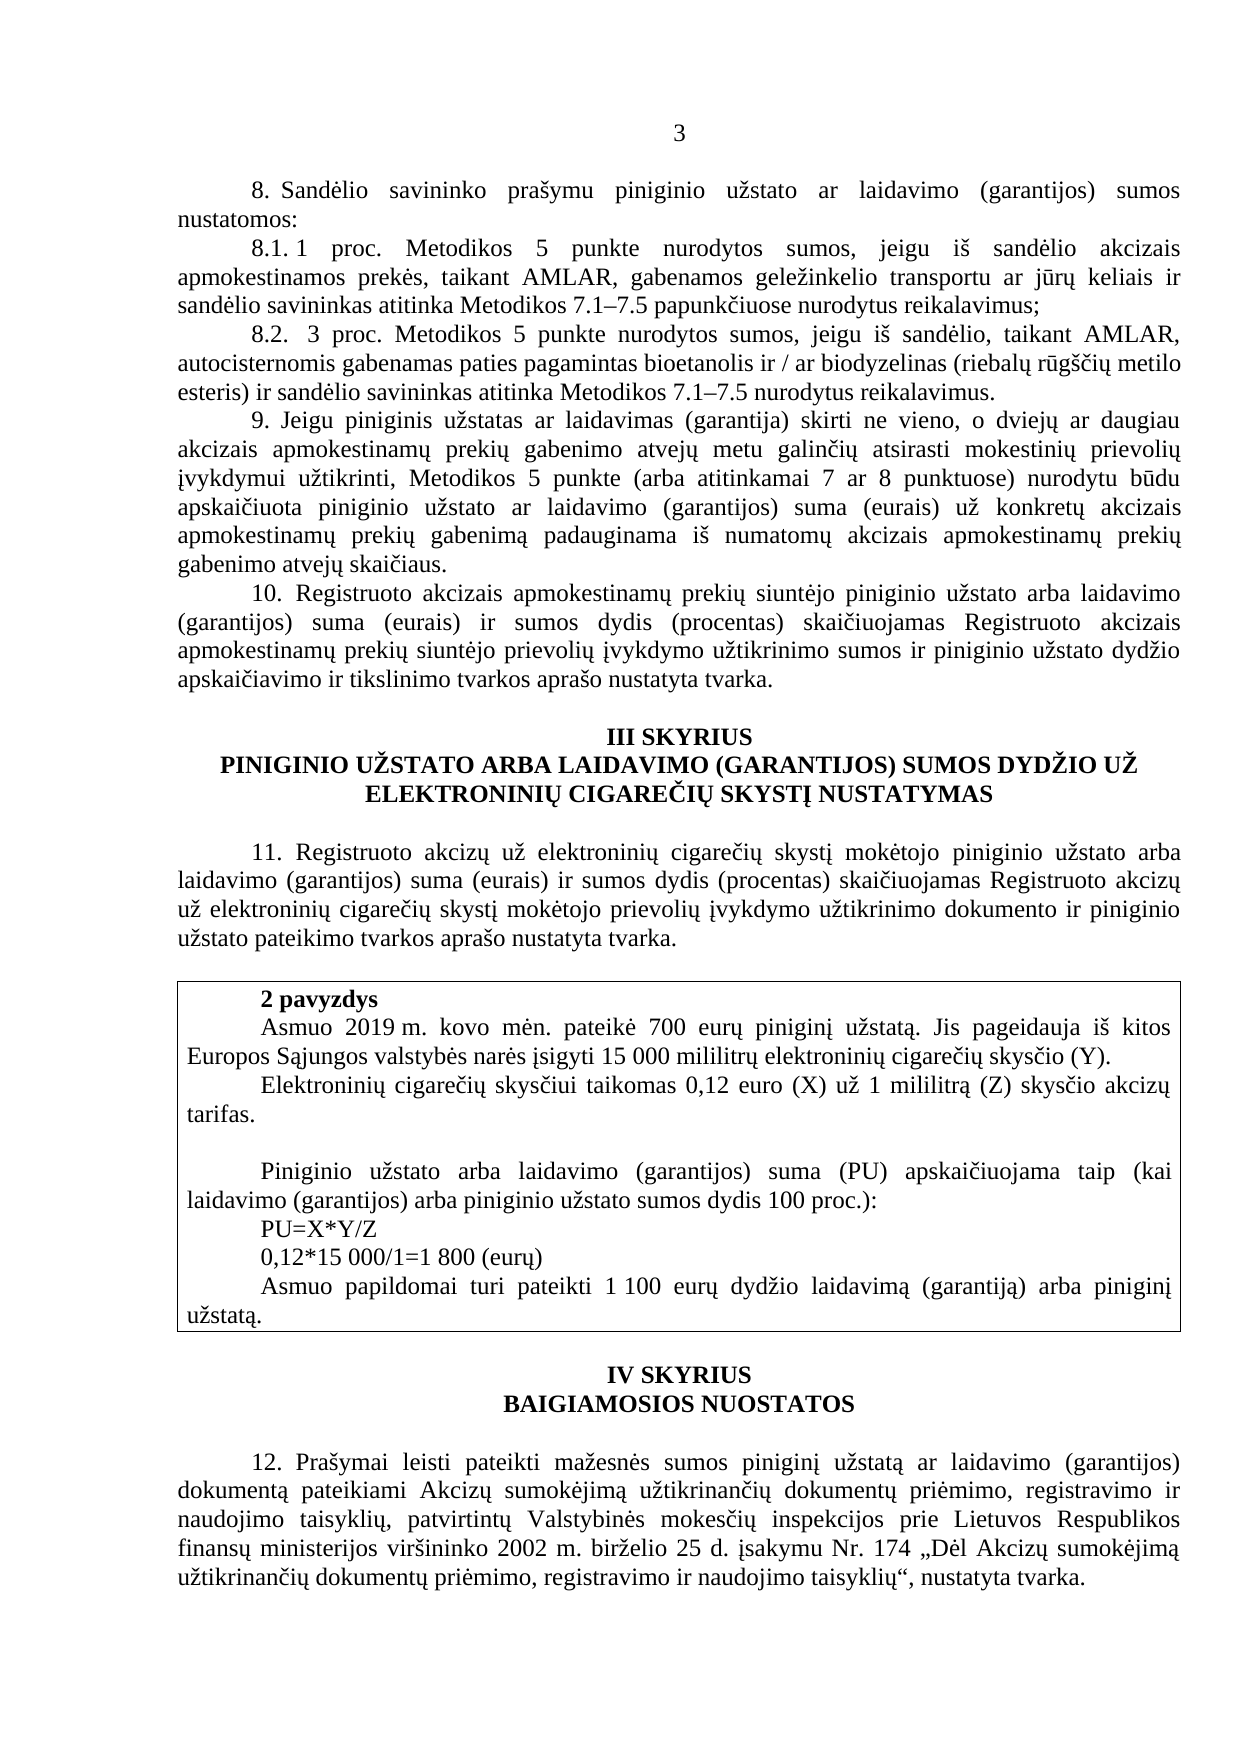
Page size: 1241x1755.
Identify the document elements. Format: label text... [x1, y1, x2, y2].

text 12. Prašymai leisti pateikti mažesnės sumos piniginį užstatą ar laidavimo (garantijos) dokumentą pateikiami Akcizų sumokėjimą užtikrinančių dokumentų priėmimo, registravimo ir naudojimo taisyklių, patvirtintų Valstybinės mokesčių inspekcijos prie Lietuvos Respublikos finansų ministerijos viršininko 2002 m. birželio 25 d. įsakymu Nr. 174 „Dėl Akcizų sumokėjimą užtikrinančių dokumentų priėmimo, registravimo ir naudojimo taisyklių“, nustatyta tvarka. [177, 1447, 1181, 1591]
text Asmuo papildomai turi pateikti 1 100 eurų dydžio laidavimą (garantiją) arba piniginį užstatą. [178, 1268, 1180, 1331]
text 2 pavyzdys [178, 982, 1180, 1009]
text PINIGINIO UŽSTATO ARBA LAIDAVIMO (GARANTIJOS) SUMOS DYDŽIO UŽ ELEKTRONINIŲ CIGAREČIŲ SKYSTĮ NUSTATYMAS [177, 751, 1181, 808]
text 8. Sandėlio savininko prašymu piniginio užstato ar laidavimo (garantijos) sumos nustatomos: [177, 176, 1181, 233]
text 11. Registruoto akcizų už elektroninių cigarečių skystį mokėtojo piniginio užstato arba laidavimo (garantijos) suma (eurais) ir sumos dydis (procentas) skaičiuojamas Registruoto akcizų už elektroninių cigarečių skystį mokėtojo prievolių įvykdymo užtikrinimo dokumento ir piniginio užstato pateikimo tvarkos aprašo nustatyta tvarka. [177, 837, 1181, 952]
text Piniginio užstato arba laidavimo (garantijos) suma (PU) apskaičiuojama taip (kai laidavimo (garantijos) arba piniginio užstato sumos dydis 100 proc.): [178, 1153, 1180, 1211]
text Asmuo 2019 m. kovo mėn. pateikė 700 eurų piniginį užstatą. Jis pageidauja iš kitos Europos Sąjungos valstybės narės įsigyti 15 000 mililitrų elektroninių cigarečių skysčio (Y). [178, 1009, 1180, 1067]
text III SKYRIUS [177, 722, 1181, 751]
text 8.2. 3 proc. Metodikos 5 punkte nurodytos sumos, jeigu iš sandėlio, taikant AMLAR, autocisternomis gabenamas paties pagamintas bioetanolis ir / ar biodyzelinas (riebalų rūgščių metilo esteris) ir sandėlio savininkas atitinka Metodikos 7.1–7.5 nurodytus reikalavimus. [177, 319, 1181, 406]
text IV SKYRIUS [177, 1361, 1181, 1389]
text 10. Registruoto akcizais apmokestinamų prekių siuntėjo piniginio užstato arba laidavimo (garantijos) suma (eurais) ir sumos dydis (procentas) skaičiuojamas Registruoto akcizais apmokestinamų prekių siuntėjo prievolių įvykdymo užtikrinimo sumos ir piniginio užstato dydžio apskaičiavimo ir tikslinimo tvarkos aprašo nustatyta tvarka. [177, 578, 1181, 693]
text 8.1. 1 proc. Metodikos 5 punkte nurodytos sumos, jeigu iš sandėlio akcizais apmokestinamos prekės, taikant AMLAR, gabenamos geležinkelio transportu ar jūrų keliais ir sandėlio savininkas atitinka Metodikos 7.1–7.5 papunkčiuose nurodytus reikalavimus; [177, 233, 1181, 319]
text BAIGIAMOSIOS NUOSTATOS [177, 1389, 1181, 1418]
text 9. Jeigu piniginis užstatas ar laidavimas (garantija) skirti ne vieno, o dviejų ar daugiau akcizais apmokestinamų prekių gabenimo atvejų metu galinčių atsirasti mokestinių prievolių įvykdymui užtikrinti, Metodikos 5 punkte (arba atitinkamai 7 ar 8 punktuose) nurodytu būdu apskaičiuota piniginio užstato ar laidavimo (garantijos) suma (eurais) už konkretų akcizais apmokestinamų prekių gabenimą padauginama iš numatomų akcizais apmokestinamų prekių gabenimo atvejų skaičiaus. [177, 406, 1181, 578]
text 0,12*15 000/1=1 800 (eurų) [178, 1239, 1180, 1268]
text Elektroninių cigarečių skysčiui taikomas 0,12 euro (X) už 1 mililitrą (Z) skysčio akcizų tarifas. [178, 1067, 1180, 1127]
text PU=X*Y/Z [178, 1211, 1180, 1239]
